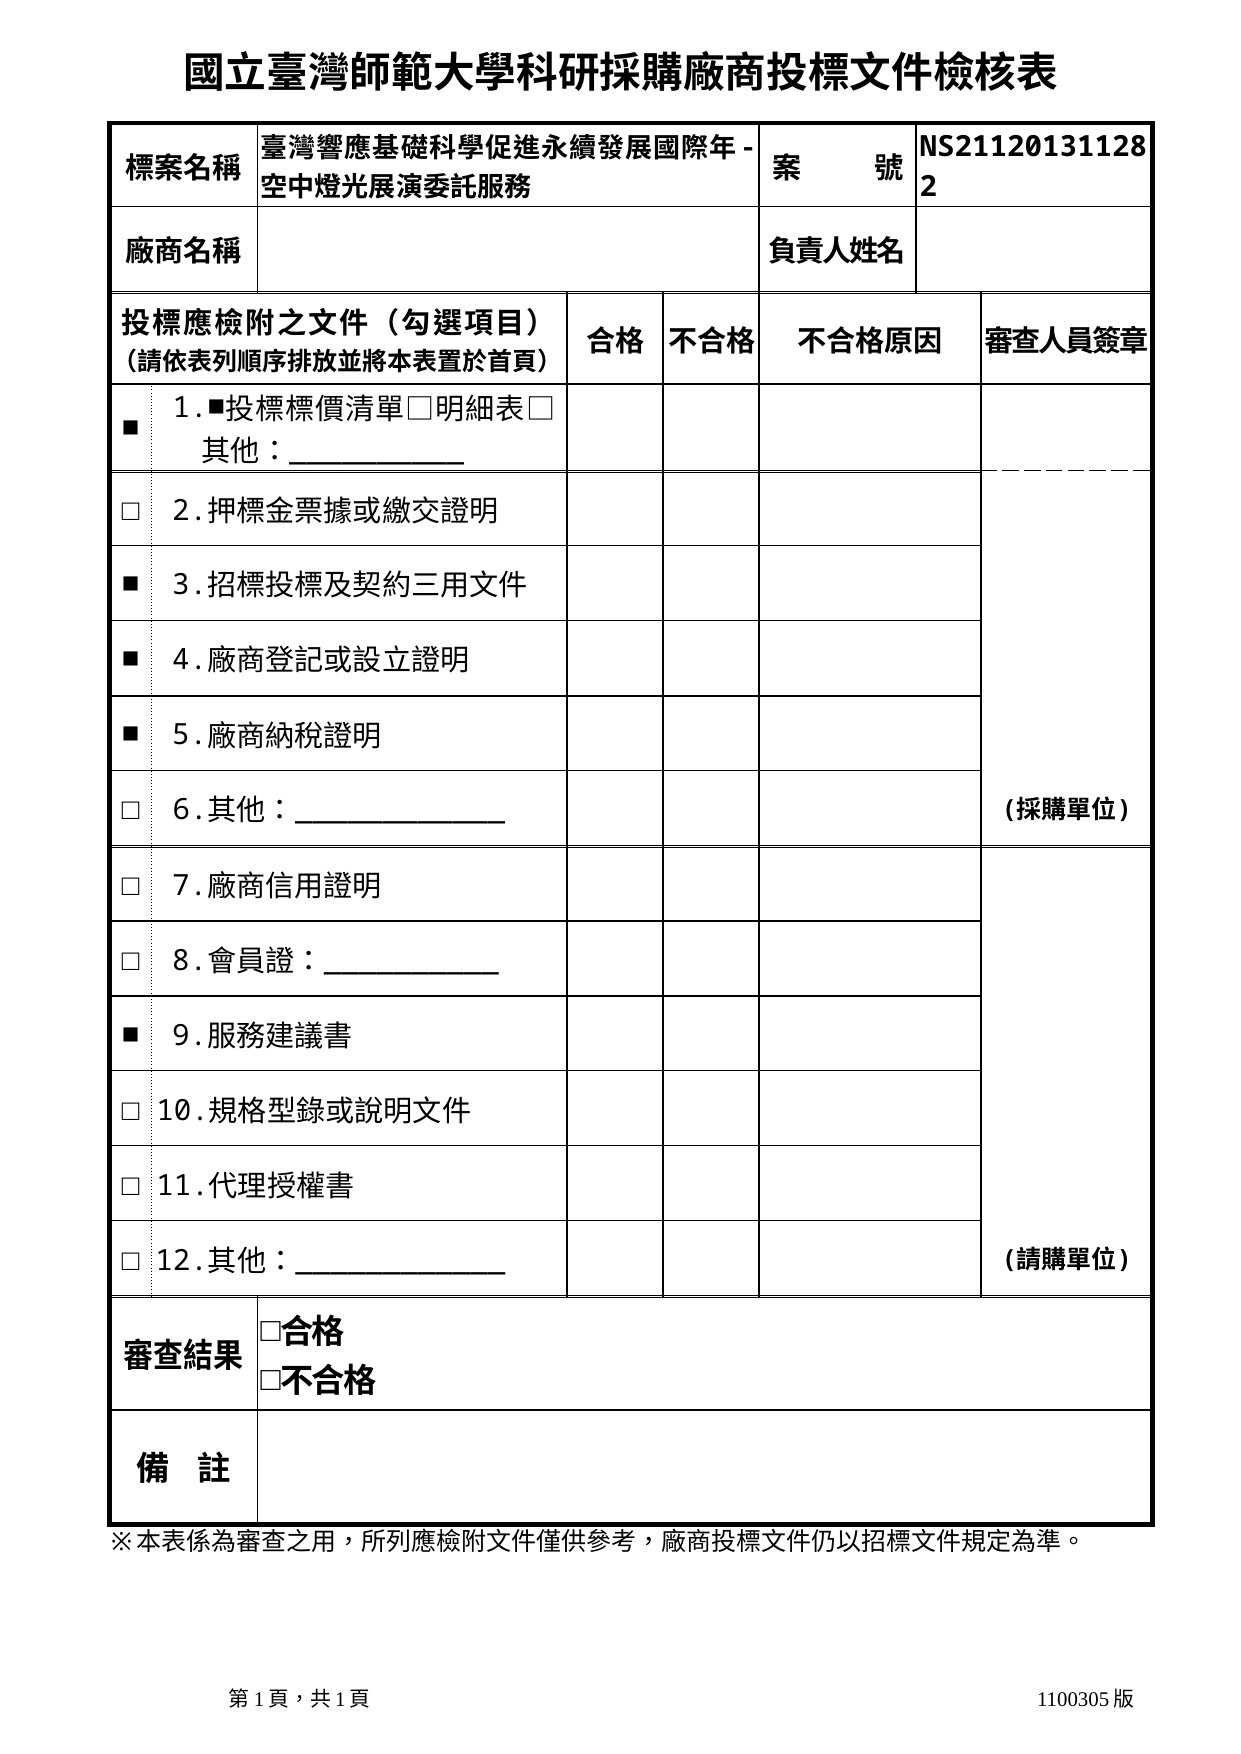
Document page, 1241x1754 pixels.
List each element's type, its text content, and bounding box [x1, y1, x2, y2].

table_cell □合格 □不合格 [258, 1298, 1150, 1408]
table_cell [568, 848, 662, 920]
table_cell [568, 385, 662, 470]
table_cell □ [112, 1146, 151, 1220]
table_cell 審查結果 [112, 1298, 257, 1408]
table_cell [568, 1146, 662, 1220]
table_cell [760, 385, 980, 470]
table_cell 4.廠商登記或設立證明 [151, 621, 566, 695]
table_cell 不合格原因 [760, 294, 980, 383]
table_cell [664, 922, 758, 995]
table_cell [760, 771, 980, 845]
table_cell ■ [112, 697, 151, 770]
table_cell 2.押標金票據或繳交證明 [151, 473, 566, 545]
table_cell ■ [112, 546, 151, 620]
table_header NS211201311282 [917, 125, 1150, 206]
table_cell 5.廠商納稅證明 [151, 697, 566, 770]
table_cell □ [112, 848, 151, 920]
table_cell [664, 385, 758, 470]
table_cell [568, 697, 662, 770]
table_cell [568, 922, 662, 995]
table_cell [664, 473, 758, 545]
table_cell 負責人姓名 [760, 207, 915, 291]
table_cell 不合格 [664, 294, 758, 383]
table_cell [568, 997, 662, 1070]
table_cell [664, 1146, 758, 1220]
table_cell [760, 546, 980, 620]
table_cell [664, 771, 758, 845]
table_cell 8.會員證：__________ [151, 922, 566, 995]
table_cell 6.其他：____________ [151, 771, 566, 845]
table_cell [760, 697, 980, 770]
table_cell 合格 [568, 294, 662, 383]
table_cell [568, 473, 662, 545]
table_cell 10.規格型錄或說明文件 [151, 1071, 566, 1145]
table_cell [568, 621, 662, 695]
table_cell [760, 621, 980, 695]
table_cell [568, 546, 662, 620]
table_cell ■ [112, 621, 151, 695]
table_cell [664, 997, 758, 1070]
table_cell 7.廠商信用證明 [151, 848, 566, 920]
table_cell [664, 848, 758, 920]
table_cell [917, 207, 1150, 291]
table_cell (採購單位) [982, 470, 1150, 845]
table_cell [568, 1221, 662, 1295]
table_cell 9.服務建議書 [151, 997, 566, 1070]
table_cell [664, 1221, 758, 1295]
table_cell ■ [112, 385, 151, 470]
table_header 案 號 [760, 125, 915, 206]
table_cell [760, 1071, 980, 1145]
table_cell □ [112, 771, 151, 845]
table_cell 審查人員簽章 [982, 294, 1150, 383]
table_cell 1.■投標標價清單□明細表□其他：__________ [151, 385, 566, 470]
table_cell [760, 1221, 980, 1295]
table_header 臺灣響應基礎科學促進永續發展國際年-空中燈光展演委託服務 [258, 125, 758, 206]
table_cell 備註 [112, 1411, 257, 1522]
table_cell [760, 848, 980, 920]
text 國立臺灣師範大學科研採購廠商投標文件檢核表 [108, 54, 1133, 96]
table_cell 3.招標投標及契約三用文件 [151, 546, 566, 620]
table_cell [568, 1071, 662, 1145]
table_cell □ [112, 922, 151, 995]
table_cell [982, 385, 1150, 470]
table_cell [760, 922, 980, 995]
table_cell [760, 473, 980, 545]
table_cell [760, 1146, 980, 1220]
table_cell [664, 621, 758, 695]
table_cell □ [112, 1071, 151, 1145]
table_header 標案名稱 [112, 125, 257, 206]
table_cell ■ [112, 997, 151, 1070]
table_cell (請購單位) [982, 848, 1150, 1295]
table_cell [760, 997, 980, 1070]
table_cell 11.代理授權書 [151, 1146, 566, 1220]
text ※本表係為審查之用，所列應檢附文件僅供參考，廠商投標文件仍以招標文件規定為準。 [106, 1527, 1132, 1556]
table_cell 12.其他：____________ [151, 1221, 566, 1295]
table_cell 投標應檢附之文件（勾選項目） （請依表列順序排放並將本表置於首頁） [112, 294, 566, 383]
table_cell [258, 207, 758, 291]
table_cell [664, 546, 758, 620]
table_cell □ [112, 473, 151, 545]
table_cell 廠商名稱 [112, 207, 257, 291]
table_cell [568, 771, 662, 845]
table_cell [664, 697, 758, 770]
table_cell □ [112, 1221, 151, 1295]
table_cell [664, 1071, 758, 1145]
table_cell [258, 1411, 1150, 1522]
